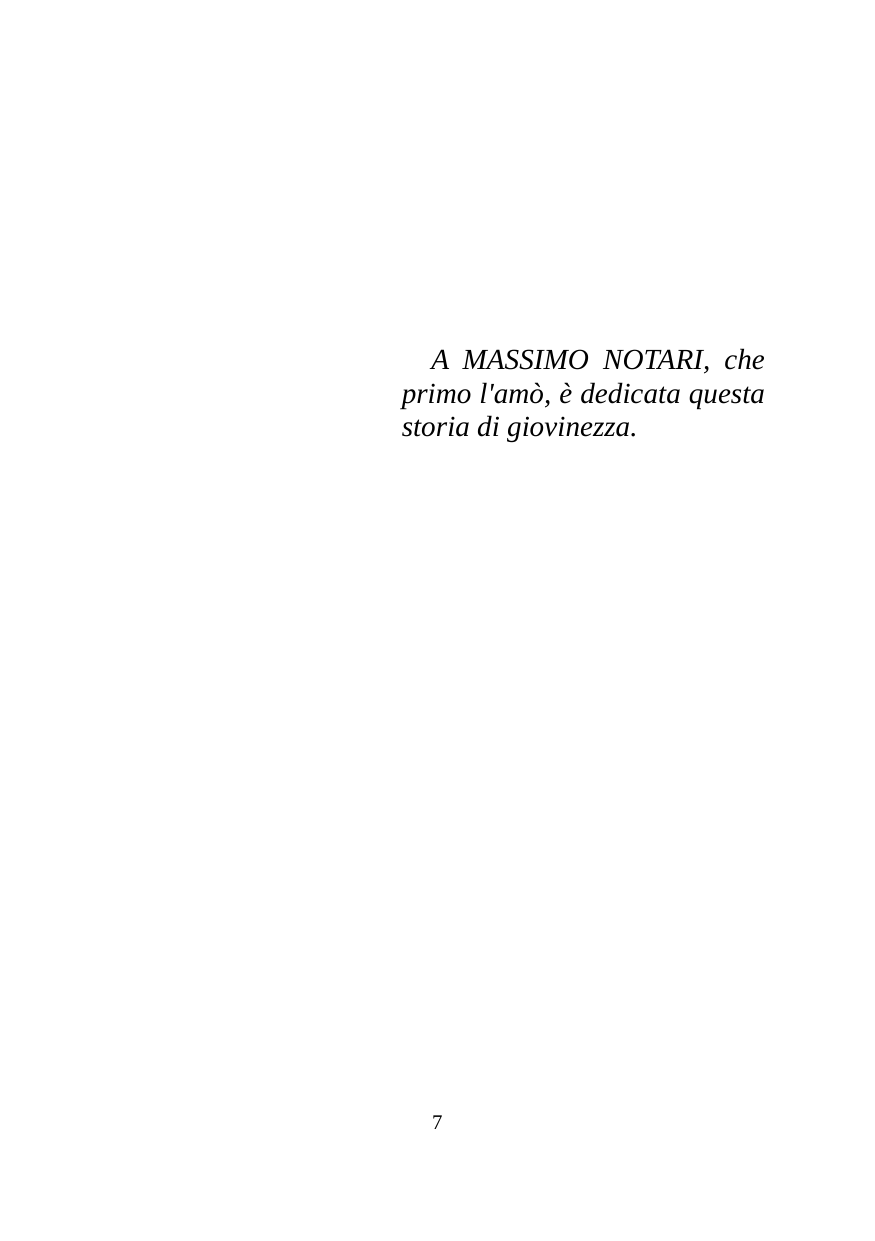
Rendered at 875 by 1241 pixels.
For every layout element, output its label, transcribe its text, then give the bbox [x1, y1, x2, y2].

text A MASSIMO NOTARI, che primo l'amò, è dedicata questa storia di giovinezza. [402, 342, 768, 443]
